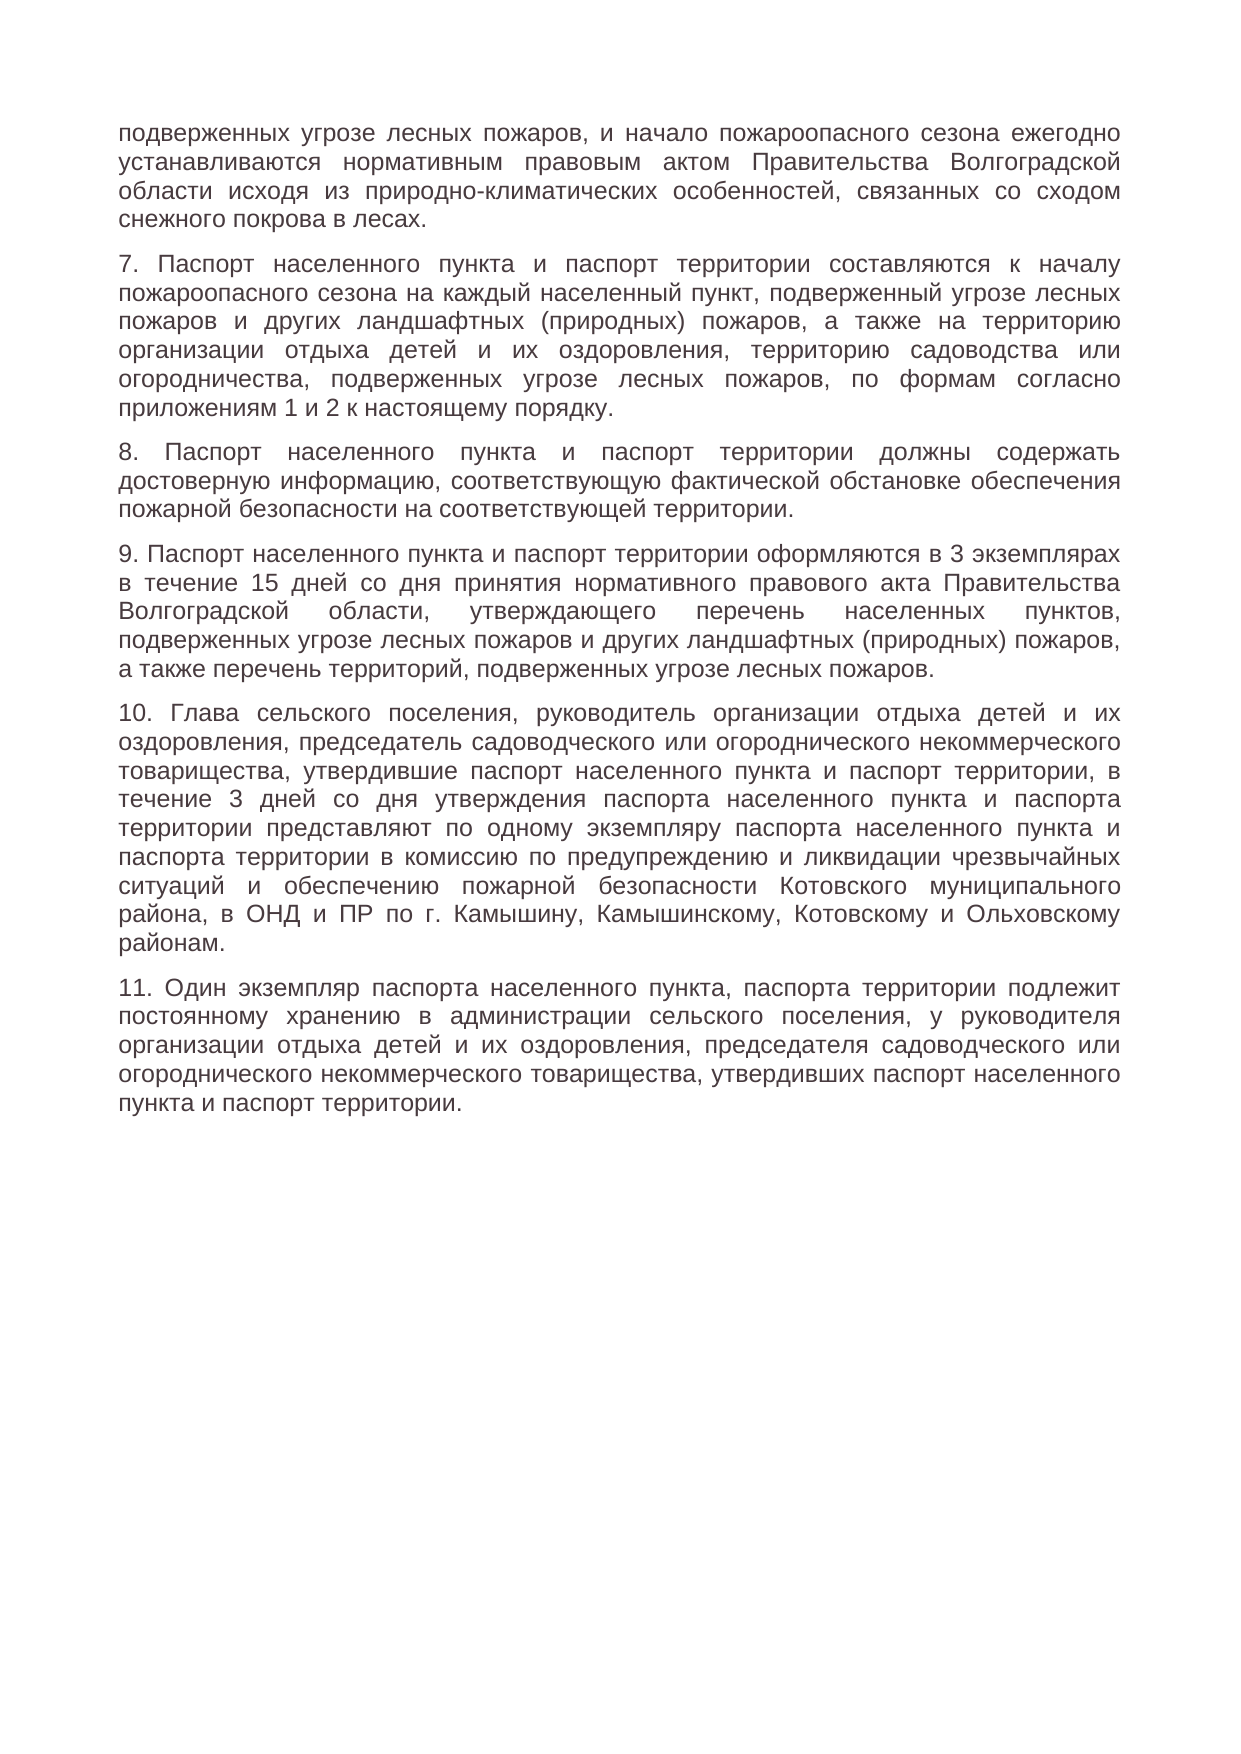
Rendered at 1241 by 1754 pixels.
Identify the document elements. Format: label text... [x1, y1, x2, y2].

text 10. Глава сельского поселения, руководитель организации отдыха детей и их оздоровления, председатель садоводческого или огороднического некоммерческого товарищества, утвердившие паспорт населенного пункта и паспорт территории, в течение 3 дней со дня утверждения паспорта населенного пункта и паспорта территории представляют по одному экземпляру паспорта населенного пункта и паспорта территории в комиссию по предупреждению и ликвидации чрезвычайных ситуаций и обеспечению пожарной безопасности Котовского муниципального района, в ОНД и ПР по г. Камышину, Камышинскому, Котовскому и Ольховскому районам. [118, 698, 1122, 957]
text подверженных угрозе лесных пожаров, и начало пожароопасного сезона ежегодно устанавливаются нормативным правовым актом Правительства Волгоградской области исходя из природно-климатических особенностей, связанных со сходом снежного покрова в лесах. [118, 118, 1122, 233]
text 7. Паспорт населенного пункта и паспорт территории составляются к началу пожароопасного сезона на каждый населенный пункт, подверженный угрозе лесных пожаров и других ландшафтных (природных) пожаров, а также на территорию организации отдыха детей и их оздоровления, территорию садоводства или огородничества, подверженных угрозе лесных пожаров, по формам согласно приложениям 1 и 2 к настоящему порядку. [118, 249, 1122, 421]
text 9. Паспорт населенного пункта и паспорт территории оформляются в 3 экземплярах в течение 15 дней со дня принятия нормативного правового акта Правительства Волгоградской области, утверждающего перечень населенных пунктов, подверженных угрозе лесных пожаров и других ландшафтных (природных) пожаров, а также перечень территорий, подверженных угрозе лесных пожаров. [118, 539, 1122, 682]
text 8. Паспорт населенного пункта и паспорт территории должны содержать достоверную информацию, соответствующую фактической обстановке обеспечения пожарной безопасности на соответствующей территории. [118, 437, 1122, 523]
text 11. Один экземпляр паспорта населенного пункта, паспорта территории подлежит постоянному хранению в администрации сельского поселения, у руководителя организации отдыха детей и их оздоровления, председателя садоводческого или огороднического некоммерческого товарищества, утвердивших паспорт населенного пункта и паспорт территории. [118, 972, 1122, 1116]
